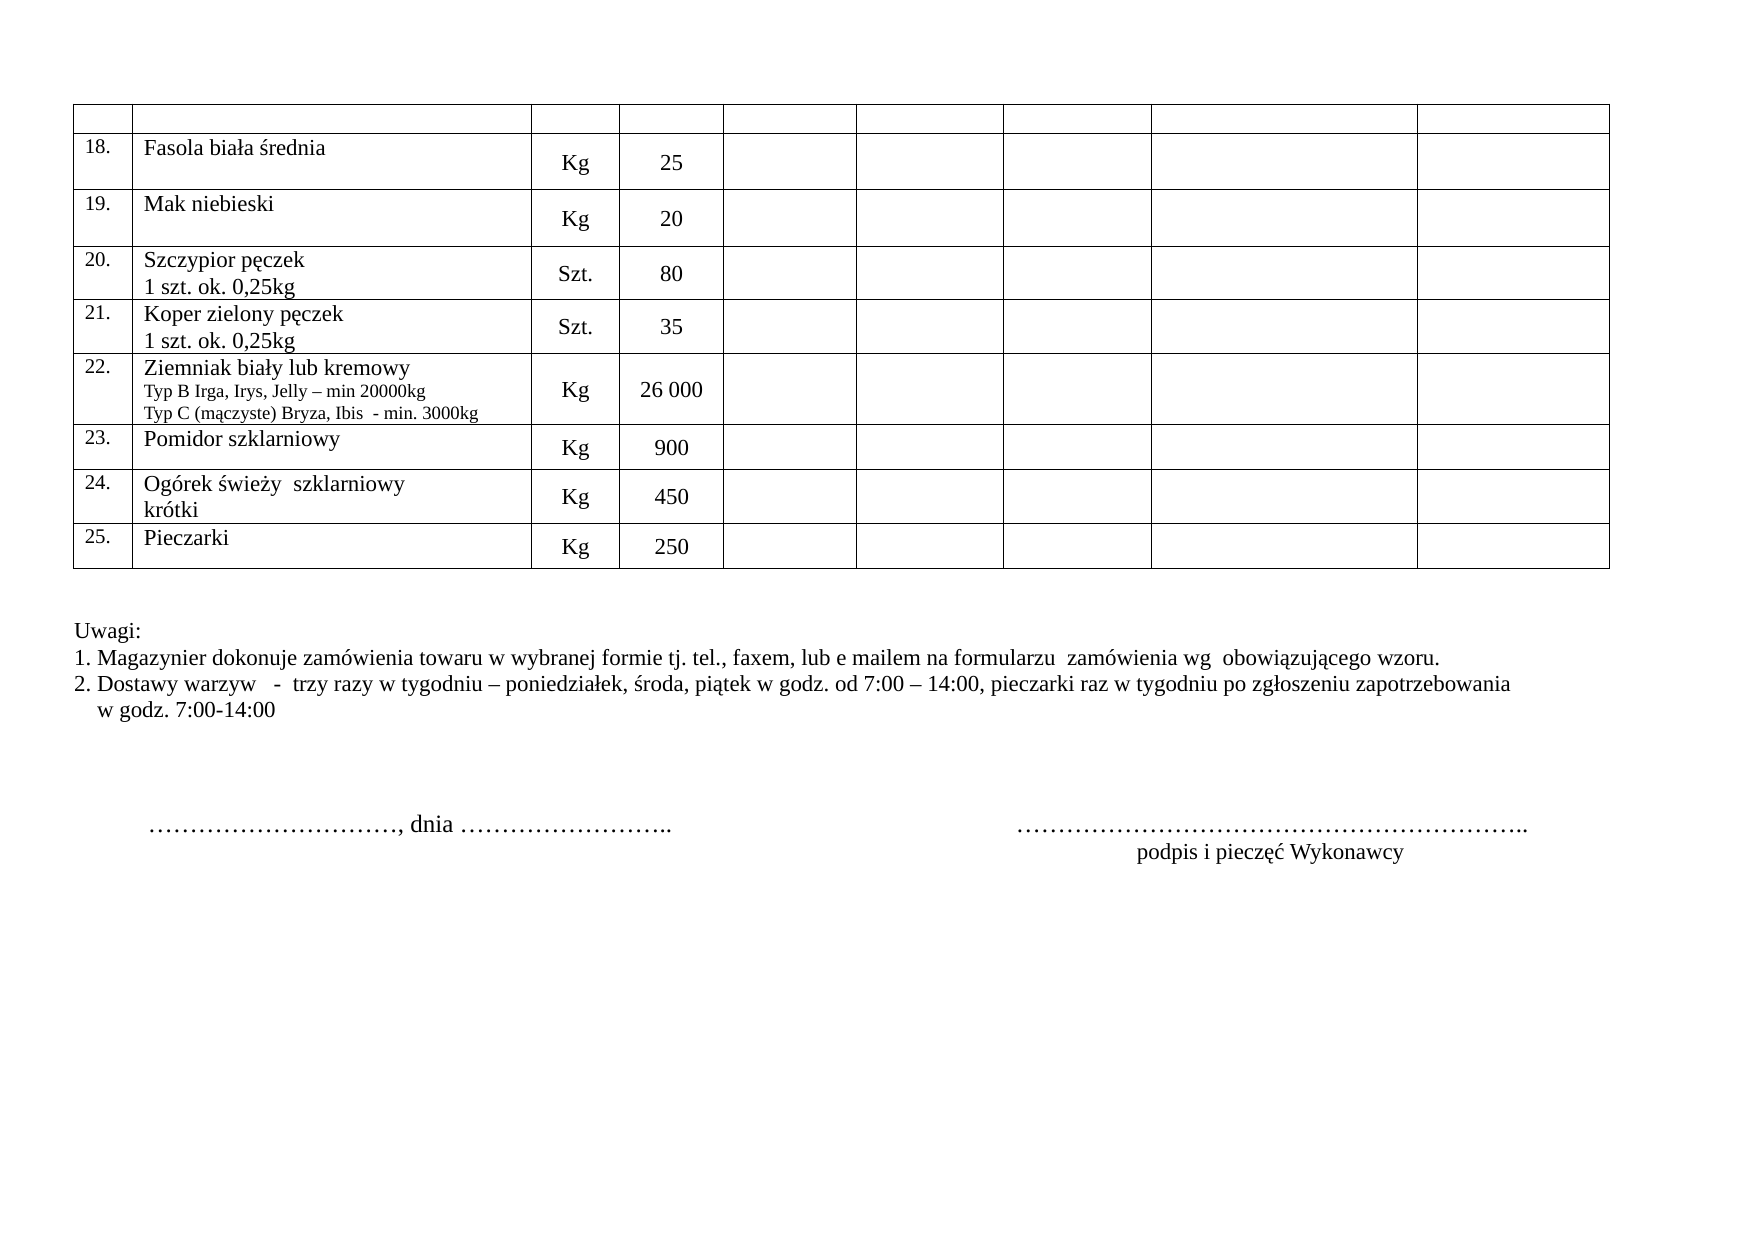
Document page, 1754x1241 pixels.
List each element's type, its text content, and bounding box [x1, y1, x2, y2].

text 1. Magazynier dokonuje zamówienia towaru w wybranej formie tj. tel., faxem, lub e mailem na formularzu zamówienia wg obowiązującego wzoru. [74, 644, 1606, 670]
table_cell [724, 524, 856, 568]
table_cell Kg [532, 354, 619, 423]
table_cell [724, 470, 856, 523]
table_cell [857, 300, 1003, 353]
table_cell 21. [74, 300, 132, 353]
table_cell [1418, 134, 1609, 189]
table_cell [724, 354, 856, 423]
table_cell 18. [74, 134, 132, 189]
table_cell [1418, 524, 1609, 568]
table_cell [1004, 300, 1151, 353]
text …………………………, dnia …………………….. …………………………………………………….. [148, 809, 1606, 838]
table_cell [857, 470, 1003, 523]
table_cell [857, 524, 1003, 568]
table_cell 20 [620, 190, 723, 246]
table_cell Szczypior pęczek 1 szt. ok. 0,25kg [133, 247, 531, 299]
table_cell [857, 354, 1003, 423]
table_cell [857, 105, 1003, 133]
table_cell Szt. [532, 247, 619, 299]
table_cell Mak niebieski [133, 190, 531, 246]
table_cell [1004, 247, 1151, 299]
table_cell [1004, 470, 1151, 523]
table_cell [1004, 524, 1151, 568]
table_cell [724, 105, 856, 133]
table_cell 450 [620, 470, 723, 523]
table_cell [620, 105, 723, 133]
table_cell [1418, 105, 1609, 133]
table_cell 25. [74, 524, 132, 568]
table_cell [74, 105, 132, 133]
table_cell [1152, 425, 1417, 469]
table_cell [724, 300, 856, 353]
text 2. Dostawy warzyw - trzy razy w tygodniu – poniedziałek, środa, piątek w godz. od 7:00 – 14:00, pieczarki raz w tygodniu po zgłoszeniu zapotrzebowania [74, 670, 1606, 696]
table_cell [1152, 190, 1417, 246]
table_cell 80 [620, 247, 723, 299]
table_cell [857, 190, 1003, 246]
table_cell Ogórek świeży szklarniowy krótki [133, 470, 531, 523]
table_cell Kg [532, 134, 619, 189]
table_cell Kg [532, 524, 619, 568]
table_cell Pomidor szklarniowy [133, 425, 531, 469]
table_cell Kg [532, 190, 619, 246]
table_cell [1152, 300, 1417, 353]
table_cell [1152, 247, 1417, 299]
table_cell Szt. [532, 300, 619, 353]
table_cell [1152, 470, 1417, 523]
table_cell [1418, 300, 1609, 353]
table_cell 25 [620, 134, 723, 189]
text w godz. 7:00-14:00 [74, 696, 1606, 723]
text Uwagi: [74, 617, 1606, 644]
table_cell [724, 425, 856, 469]
table_cell Koper zielony pęczek 1 szt. ok. 0,25kg [133, 300, 531, 353]
table_cell [857, 425, 1003, 469]
table_cell [724, 247, 856, 299]
table_cell 35 [620, 300, 723, 353]
table_cell [1004, 425, 1151, 469]
table_cell [724, 190, 856, 246]
table_cell [1152, 134, 1417, 189]
table_cell [1152, 105, 1417, 133]
table_cell 20. [74, 247, 132, 299]
table_cell Fasola biała średnia [133, 134, 531, 189]
table_cell Ziemniak biały lub kremowy Typ B Irga, Irys, Jelly – min 20000kg Typ C (mączyste) Bryza, Ibis - min. 3000kg [133, 354, 531, 423]
table_cell 26 000 [620, 354, 723, 423]
table_cell [1418, 470, 1609, 523]
table_cell Pieczarki [133, 524, 531, 568]
table_cell Kg [532, 470, 619, 523]
table_cell [857, 134, 1003, 189]
table_cell 24. [74, 470, 132, 523]
table_cell [1152, 354, 1417, 423]
table_cell [724, 134, 856, 189]
table_cell [1004, 134, 1151, 189]
table_cell [1004, 105, 1151, 133]
table_cell 22. [74, 354, 132, 423]
table_cell [1004, 190, 1151, 246]
table_cell 23. [74, 425, 132, 469]
table_cell [1418, 425, 1609, 469]
table_cell [857, 247, 1003, 299]
table_cell [1152, 524, 1417, 568]
table_cell Kg [532, 425, 619, 469]
table_cell [1418, 247, 1609, 299]
table_cell 900 [620, 425, 723, 469]
table_cell [1418, 190, 1609, 246]
table_cell [1004, 354, 1151, 423]
text podpis i pieczęć Wykonawcy [148, 838, 1606, 864]
table_cell 250 [620, 524, 723, 568]
table_cell [133, 105, 531, 133]
table_cell [1418, 354, 1609, 423]
table_cell [532, 105, 619, 133]
table_cell 19. [74, 190, 132, 246]
